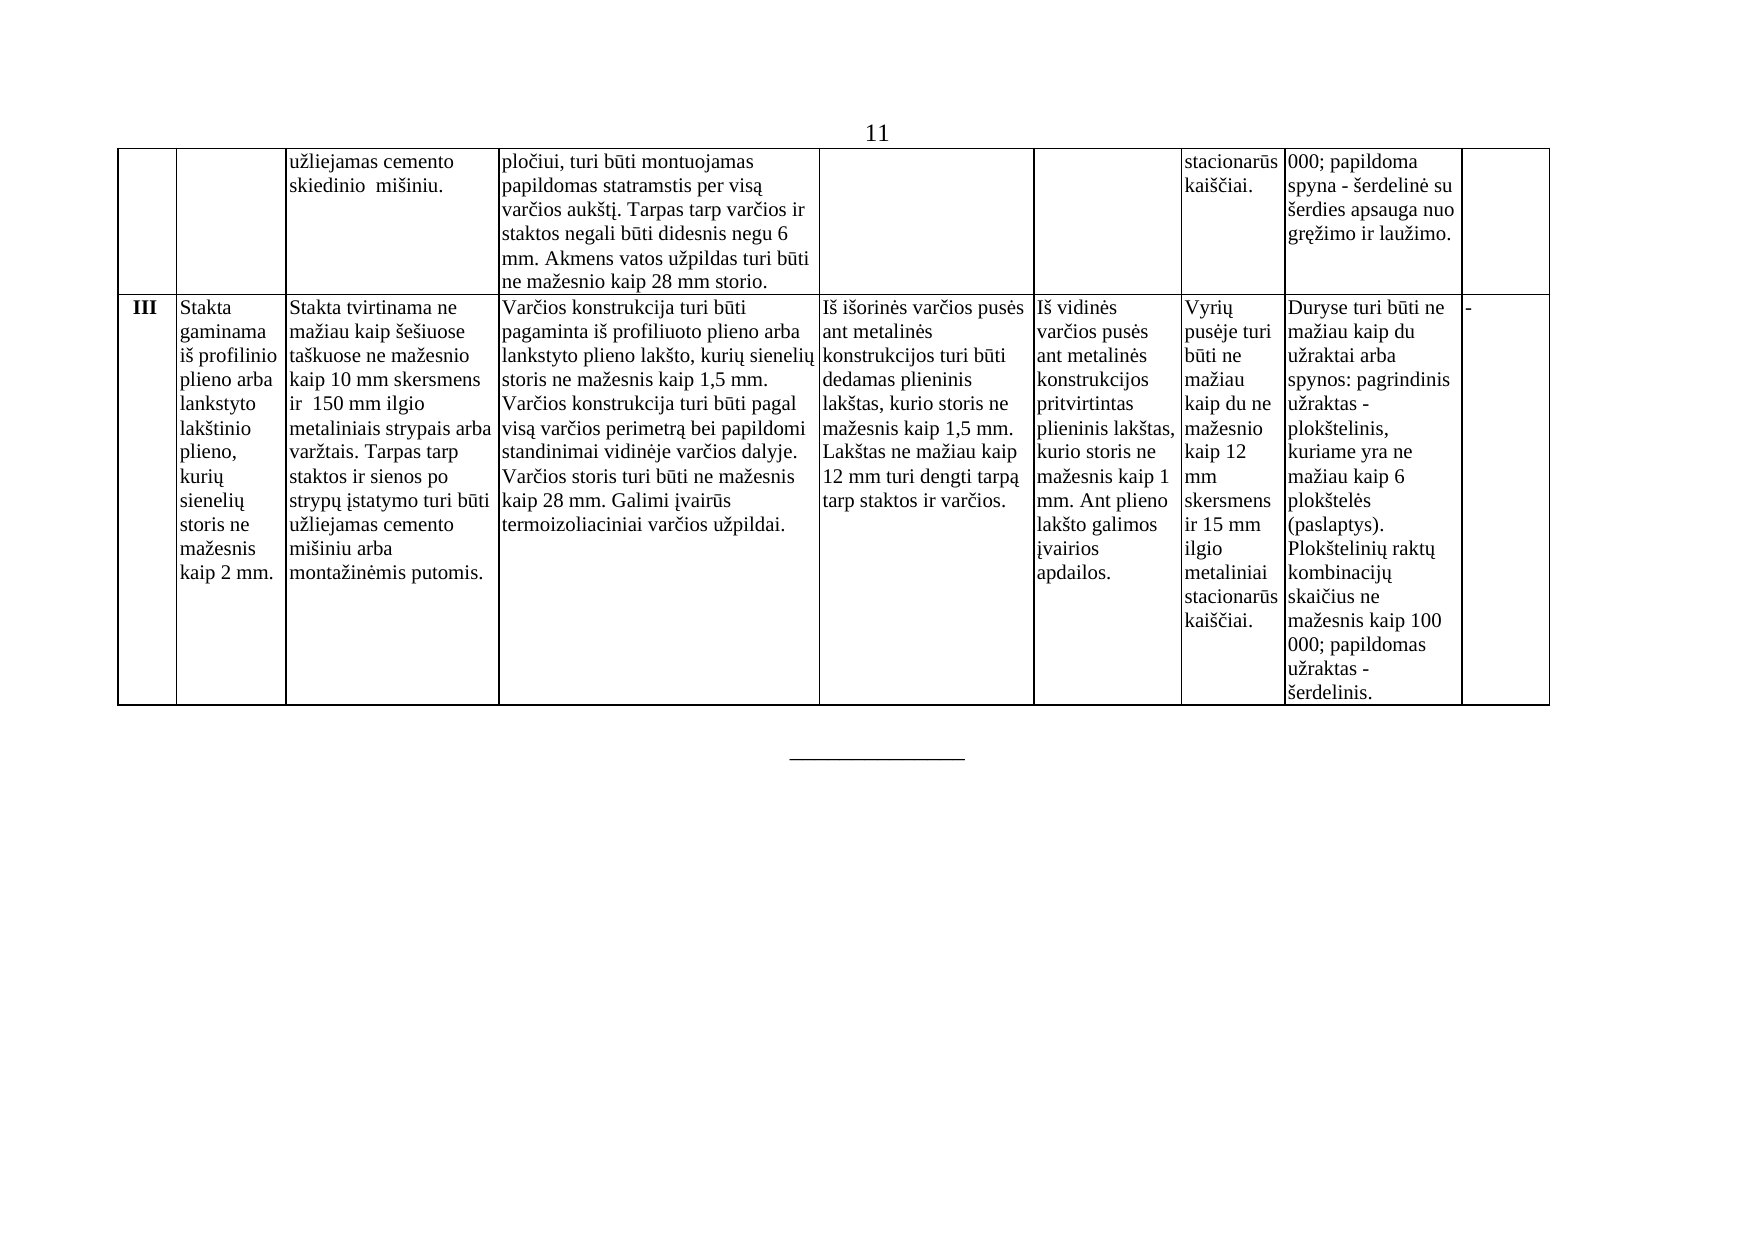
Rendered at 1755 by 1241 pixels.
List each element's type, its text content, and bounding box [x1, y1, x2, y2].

table_cell užliejamas cemento skiedinio mišiniu. [287, 149, 498, 293]
text ______________ [118, 706, 1636, 763]
table_cell Iš vidinės varčios pusės ant metalinės konstrukcijos pritvirtintas plieninis lakštas, kurio storis ne mažesnis kaip 1 mm. Ant plieno lakšto galimos įvairios apdailos. [1035, 295, 1181, 704]
table_cell - [1463, 295, 1549, 704]
table_cell Stakta gaminama iš profilinio plieno arba lankstyto lakštinio plieno, kurių sienelių storis ne mažesnis kaip 2 mm. [177, 295, 285, 704]
table_cell [177, 149, 285, 293]
table_cell pločiui, turi būti montuojamas papildomas statramstis per visą varčios aukštį. Tarpas tarp varčios ir staktos negali būti didesnis negu 6 mm. Akmens vatos užpildas turi būti ne mažesnio kaip 28 mm storio. [500, 149, 819, 293]
table_cell [1035, 149, 1181, 293]
table_cell - [1463, 149, 1549, 293]
table_cell Vyrių pusėje turi būti ne mažiau kaip du ne mažesnio kaip 12 mm skersmens ir 15 mm ilgio metaliniai stacionarūs kaiščiai. [1182, 295, 1284, 704]
table_cell Varčios konstrukcija turi būti pagaminta iš profiliuoto plieno arba lankstyto plieno lakšto, kurių sienelių storis ne mažesnis kaip 1,5 mm. Varčios konstrukcija turi būti pagal visą varčios perimetrą bei papildomi standinimai vidinėje varčios dalyje. Varčios storis turi būti ne mažesnis kaip 28 mm. Galimi įvairūs termoizoliaciniai varčios užpildai. [500, 295, 819, 704]
table_cell III [119, 295, 176, 704]
table_cell Stakta tvirtinama ne mažiau kaip šešiuose taškuose ne mažesnio kaip 10 mm skersmens ir 150 mm ilgio metaliniais strypais arba varžtais. Tarpas tarp staktos ir sienos po strypų įstatymo turi būti užliejamas cemento mišiniu arba montažinėmis putomis. [287, 295, 498, 704]
table_cell [119, 149, 176, 293]
table_cell [820, 149, 1033, 293]
table_cell stacionarūs kaiščiai. [1182, 149, 1284, 293]
table_cell Duryse turi būti ne mažiau kaip du užraktai arba spynos: pagrindinis užraktas - plokštelinis, kuriame yra ne mažiau kaip 6 plokštelės (paslaptys). Plokštelinių raktų kombinacijų skaičius ne mažesnis kaip 100 000; papildomas užraktas - šerdelinis. [1286, 295, 1461, 704]
table_cell 000; papildoma spyna - šerdelinė su šerdies apsauga nuo gręžimo ir laužimo. [1286, 149, 1461, 293]
table_cell Iš išorinės varčios pusės ant metalinės konstrukcijos turi būti dedamas plieninis lakštas, kurio storis ne mažesnis kaip 1,5 mm. Lakštas ne mažiau kaip 12 mm turi dengti tarpą tarp staktos ir varčios. [820, 295, 1033, 704]
